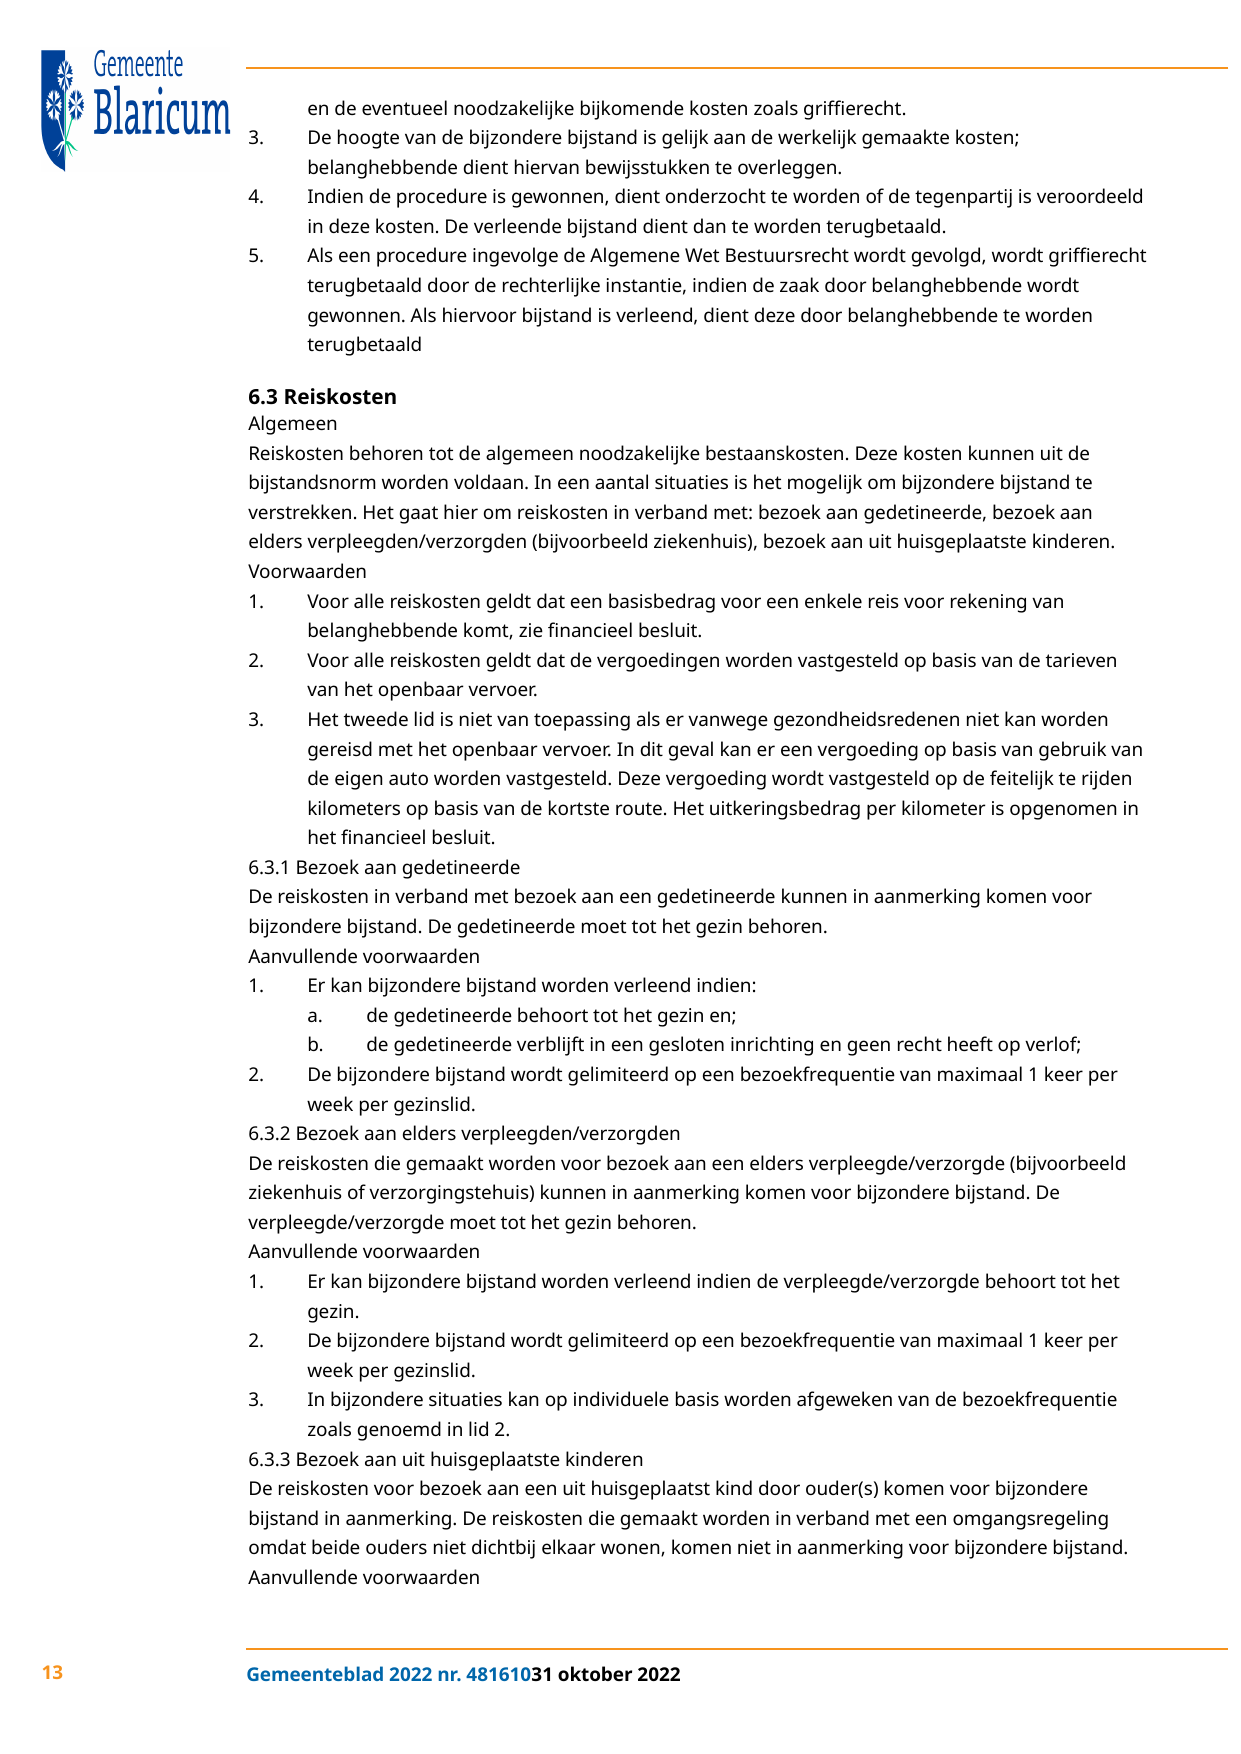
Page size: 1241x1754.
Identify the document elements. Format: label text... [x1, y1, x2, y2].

list de gedetineerde behoort tot het gezin en; [307, 1002, 1152, 1028]
text De reiskosten die gemaakt worden voor bezoek aan een elders verpleegde/verzorgde (bijvoorbeeld ziekenhuis of verzorgingstehuis) kunnen in aanmerking komen voor bijzondere bijstand. De verpleegde/verzorgde moet tot het gezin behoren. [248, 1150, 1152, 1235]
text De reiskosten voor bezoek aan een uit huisgeplaatst kind door ouder(s) komen voor bijzondere bijstand in aanmerking. De reiskosten die gemaakt worden in verband met een omgangsregeling omdat beide ouders niet dichtbij elkaar wonen, komen niet in aanmerking voor bijzondere bijstand. [248, 1475, 1152, 1560]
list In bijzondere situaties kan op individuele basis worden afgeweken van de bezoekfrequentie zoals genoemd in lid 2. [248, 1387, 1152, 1442]
list Indien de procedure is gewonnen, dient onderzocht te worden of de tegenpartij is veroordeeld in deze kosten. De verleende bijstand dient dan te worden terugbetaald. [248, 183, 1152, 239]
text Aanvullende voorwaarden [248, 1564, 1152, 1590]
text Aanvullende voorwaarden [248, 943, 1152, 968]
text 6.3.3 Bezoek aan uit huisgeplaatste kinderen [248, 1446, 1152, 1471]
text Voorwaarden [248, 558, 1152, 584]
list Er kan bijzondere bijstand worden verleend indien de verpleegde/verzorgde behoort tot het gezin. [248, 1268, 1152, 1323]
list De bijzondere bijstand wordt gelimiteerd op een bezoekfrequentie van maximaal 1 keer per week per gezinslid. [248, 1061, 1152, 1116]
picture [41, 47, 231, 172]
text Reiskosten behoren tot de algemeen noodzakelijke bestaanskosten. Deze kosten kunnen uit de bijstandsnorm worden voldaan. In een aantal situaties is het mogelijk om bijzondere bijstand te verstrekken. Het gaat hier om reiskosten in verband met: bezoek aan gedetineerde, bezoek aan elders verpleegden/verzorgden (bijvoorbeeld ziekenhuis), bezoek aan uit huisgeplaatste kinderen. [248, 440, 1152, 554]
text Aanvullende voorwaarden [248, 1239, 1152, 1264]
text 6.3 Reiskosten [248, 382, 1152, 410]
list de gedetineerde verblijft in een gesloten inrichting en geen recht heeft op verlof; [307, 1032, 1152, 1057]
list Als een procedure ingevolge de Algemene Wet Bestuursrecht wordt gevolgd, wordt griffierecht terugbetaald door de rechterlijke instantie, indien de zaak door belanghebbende wordt gewonnen. Als hiervoor bijstand is verleend, dient deze door belanghebbende te worden terugbetaald [248, 243, 1152, 357]
list Voor alle reiskosten geldt dat de vergoedingen worden vastgesteld op basis van de tarieven van het openbaar vervoer. [248, 647, 1152, 702]
list De bijzondere bijstand wordt gelimiteerd op een bezoekfrequentie van maximaal 1 keer per week per gezinslid. [248, 1327, 1152, 1383]
text 6.3.2 Bezoek aan elders verpleegden/verzorgden [248, 1120, 1152, 1146]
list Het tweede lid is niet van toepassing als er vanwege gezondheidsredenen niet kan worden gereisd met het openbaar vervoer. In dit geval kan er een vergoeding op basis van gebruik van de eigen auto worden vastgesteld. Deze vergoeding wordt vastgesteld op de feitelijk te rijden kilometers op basis van de kortste route. Het uitkeringsbedrag per kilometer is opgenomen in het financieel besluit. [248, 706, 1152, 850]
list De hoogte van de bijzondere bijstand is gelijk aan de werkelijk gemaakte kosten; belanghebbende dient hiervan bewijsstukken te overleggen. [248, 124, 1152, 180]
text 6.3.1 Bezoek aan gedetineerde [248, 854, 1152, 880]
list en de eventueel noodzakelijke bijkomende kosten zoals griffierecht. [248, 95, 1152, 121]
list Er kan bijzondere bijstand worden verleend indien: [248, 972, 1152, 998]
text Algemeen [248, 410, 1152, 436]
list Voor alle reiskosten geldt dat een basisbedrag voor een enkele reis voor rekening van belanghebbende komt, zie financieel besluit. [248, 588, 1152, 643]
text De reiskosten in verband met bezoek aan een gedetineerde kunnen in aanmerking komen voor bijzondere bijstand. De gedetineerde moet tot het gezin behoren. [248, 884, 1152, 939]
